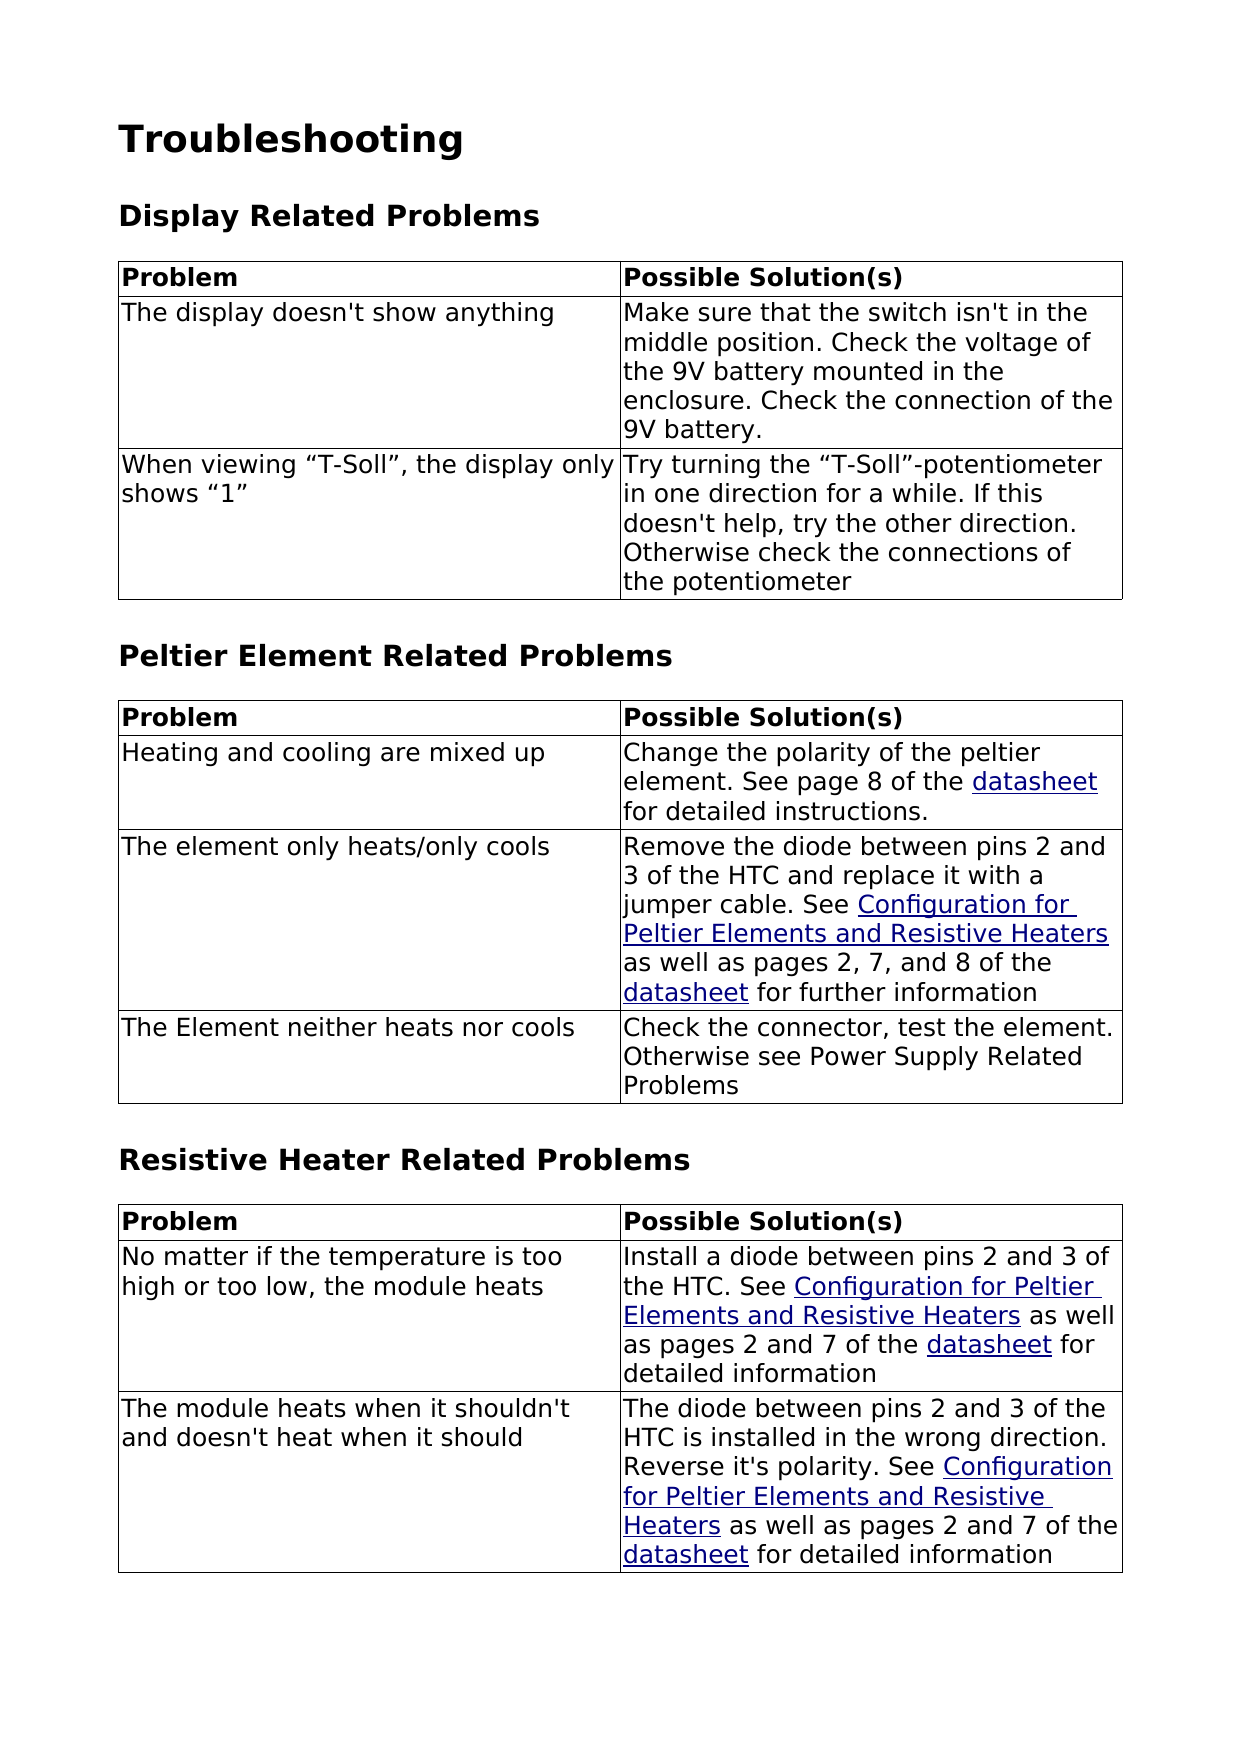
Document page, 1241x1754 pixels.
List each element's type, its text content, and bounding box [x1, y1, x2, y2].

table_cell No matter if the temperature is too high or too low, the module heats [119, 1241, 620, 1391]
subtitle Display Related Problems [118, 199, 1122, 233]
table_cell Try turning the “T-Soll”-potentiometer in one direction for a while. If this doesn't help, try the other direction. Otherwise check the connections of the potentiometer [621, 449, 1122, 599]
table_header Possible Solution(s) [621, 262, 1122, 296]
table_cell Heating and cooling are mixed up [119, 736, 620, 829]
table_cell When viewing “T-Soll”, the display only shows “1” [119, 449, 620, 599]
table_header Problem [119, 701, 620, 735]
table_header Problem [119, 1205, 620, 1239]
table_cell The display doesn't show anything [119, 297, 620, 447]
table_cell The module heats when it shouldn't and doesn't heat when it should [119, 1392, 620, 1572]
table_header Possible Solution(s) [621, 1205, 1122, 1239]
table_cell Check the connector, test the element. Otherwise see Power Supply Related Problems [621, 1011, 1122, 1103]
table_cell Remove the diode between pins 2 and 3 of the HTC and replace it with a jumper cable. See Configuration for Peltier Elements and Resistive Heaters as well as pages 2, 7, and 8 of the datasheet for further information [621, 830, 1122, 1010]
table_cell The element only heats/only cools [119, 830, 620, 1010]
subtitle Troubleshooting [118, 118, 1122, 162]
table_cell Change the polarity of the peltier element. See page 8 of the datasheet for detailed instructions. [621, 736, 1122, 829]
subtitle Resistive Heater Related Problems [118, 1143, 1122, 1177]
table_cell Install a diode between pins 2 and 3 of the HTC. See Configuration for Peltier Elements and Resistive Heaters as well as pages 2 and 7 of the datasheet for detailed information [621, 1241, 1122, 1391]
table_cell Make sure that the switch isn't in the middle position. Check the voltage of the 9V battery mounted in the enclosure. Check the connection of the 9V battery. [621, 297, 1122, 447]
subtitle Peltier Element Related Problems [118, 639, 1122, 673]
table_header Problem [119, 262, 620, 296]
table_cell The Element neither heats nor cools [119, 1011, 620, 1103]
table_header Possible Solution(s) [621, 701, 1122, 735]
table_cell The diode between pins 2 and 3 of the HTC is installed in the wrong direction. Reverse it's polarity. See Configuration for Peltier Elements and Resistive Heaters as well as pages 2 and 7 of the datasheet for detailed information [621, 1392, 1122, 1572]
